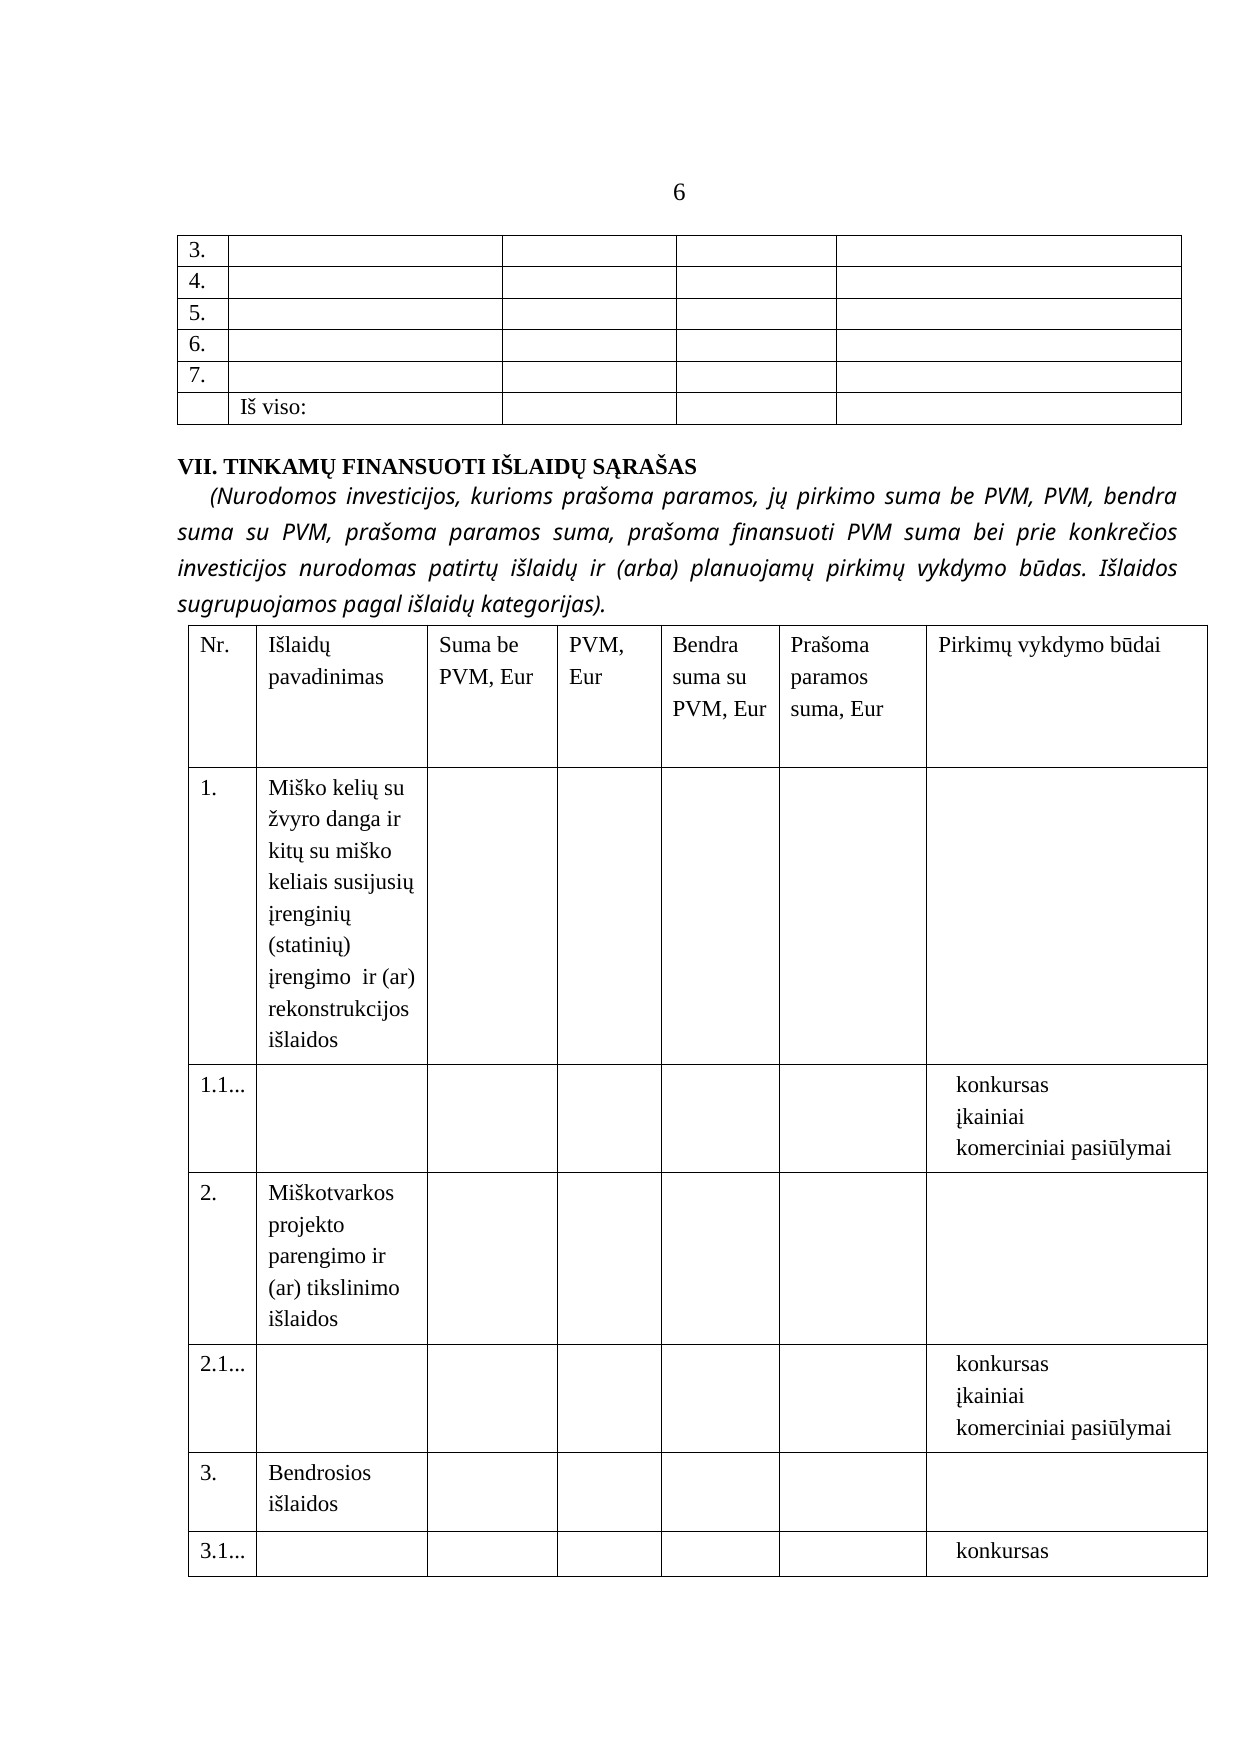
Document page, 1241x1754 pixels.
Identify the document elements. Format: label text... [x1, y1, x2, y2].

table_cell [558, 1453, 661, 1531]
table_cell [677, 362, 836, 392]
table_header Išlaidų pavadinimas [257, 626, 427, 767]
table_cell 1.1... [189, 1065, 256, 1172]
table_cell [558, 1345, 661, 1452]
table_cell [257, 1345, 427, 1452]
table_cell [677, 330, 836, 361]
table_cell 3.1... [189, 1532, 256, 1576]
table_cell Bendrosios išlaidos [257, 1453, 427, 1531]
table_cell [558, 1532, 661, 1576]
table_cell [837, 267, 1181, 298]
table_cell [257, 1065, 427, 1172]
table_cell [662, 1532, 779, 1576]
table_header PVM, Eur [558, 626, 661, 767]
table_cell [780, 768, 926, 1064]
table_cell [503, 393, 676, 423]
table_cell 5. [178, 299, 228, 329]
table_cell [503, 330, 676, 361]
table_cell [662, 1345, 779, 1452]
table_cell [428, 1532, 557, 1576]
table_cell [677, 236, 836, 266]
table_cell [927, 768, 1207, 1064]
table_cell konkursas įkainiai komerciniai pasiūlymai [927, 1065, 1207, 1172]
table_cell [677, 299, 836, 329]
table_cell [558, 1065, 661, 1172]
table_cell [780, 1453, 926, 1531]
table_cell Iš viso: [229, 393, 502, 423]
table_cell [837, 393, 1181, 423]
table_cell konkursas [927, 1532, 1207, 1576]
table_header Nr. [189, 626, 256, 767]
table_cell [927, 1453, 1207, 1531]
table_cell [558, 1173, 661, 1343]
table_cell [927, 1173, 1207, 1343]
table_cell [257, 1532, 427, 1576]
table_cell [837, 236, 1181, 266]
table_cell [229, 267, 502, 298]
table_cell [229, 330, 502, 361]
table_cell [677, 393, 836, 423]
table_cell [662, 1173, 779, 1343]
table_cell 7. [178, 362, 228, 392]
table_cell [662, 1065, 779, 1172]
table_cell Miškotvarkos projekto parengimo ir (ar) tikslinimo išlaidos [257, 1173, 427, 1343]
table_cell [780, 1345, 926, 1452]
table_cell [837, 299, 1181, 329]
table_cell 2. [189, 1173, 256, 1343]
table_header Pirkimų vykdymo būdai [927, 626, 1207, 767]
table_cell [229, 299, 502, 329]
table_cell [558, 768, 661, 1064]
table_cell 3. [178, 236, 228, 266]
table_cell [229, 236, 502, 266]
table_cell [503, 299, 676, 329]
table_cell 3. [189, 1453, 256, 1531]
table_header Prašoma paramos suma, Eur [780, 626, 926, 767]
table_cell [428, 768, 557, 1064]
table_cell [662, 1453, 779, 1531]
table_cell 4. [178, 267, 228, 298]
table_cell [677, 267, 836, 298]
table_cell konkursas įkainiai komerciniai pasiūlymai [927, 1345, 1207, 1452]
text VII. TINKAMŲ FINANSUOTI IŠLAIDŲ SĄRAŠAS [177, 453, 1181, 479]
table_cell [780, 1532, 926, 1576]
table_header Suma be PVM, Eur [428, 626, 557, 767]
table_cell Miško kelių su žvyro danga ir kitų su miško keliais susijusių įrenginių (statinių) įrengimo ir (ar) rekonstrukcijos išlaidos [257, 768, 427, 1064]
table_cell 1. [189, 768, 256, 1064]
table_cell 2.1... [189, 1345, 256, 1452]
table_cell [428, 1453, 557, 1531]
table_cell [428, 1065, 557, 1172]
table_cell [428, 1345, 557, 1452]
table_cell [503, 236, 676, 266]
table_header Bendra suma su PVM, Eur [662, 626, 779, 767]
table_cell [837, 362, 1181, 392]
table_cell [503, 267, 676, 298]
table_cell [837, 330, 1181, 361]
text (Nurodomos investicijos, kurioms prašoma paramos, jų pirkimo suma be PVM, PVM, bendra suma su PVM, prašoma paramos suma, prašoma finansuoti PVM suma bei prie konkrečios investicijos nurodomas patirtų išlaidų ir (arba) planuojamų pirkimų vykdymo būdas. Išlaidos sugrupuojamos pagal išlaidų kategorijas). [177, 479, 1181, 619]
table_cell [178, 393, 228, 423]
table_cell [662, 768, 779, 1064]
table_cell [780, 1173, 926, 1343]
table_cell 6. [178, 330, 228, 361]
table_cell [780, 1065, 926, 1172]
table_cell [229, 362, 502, 392]
table_cell [428, 1173, 557, 1343]
table_cell [503, 362, 676, 392]
